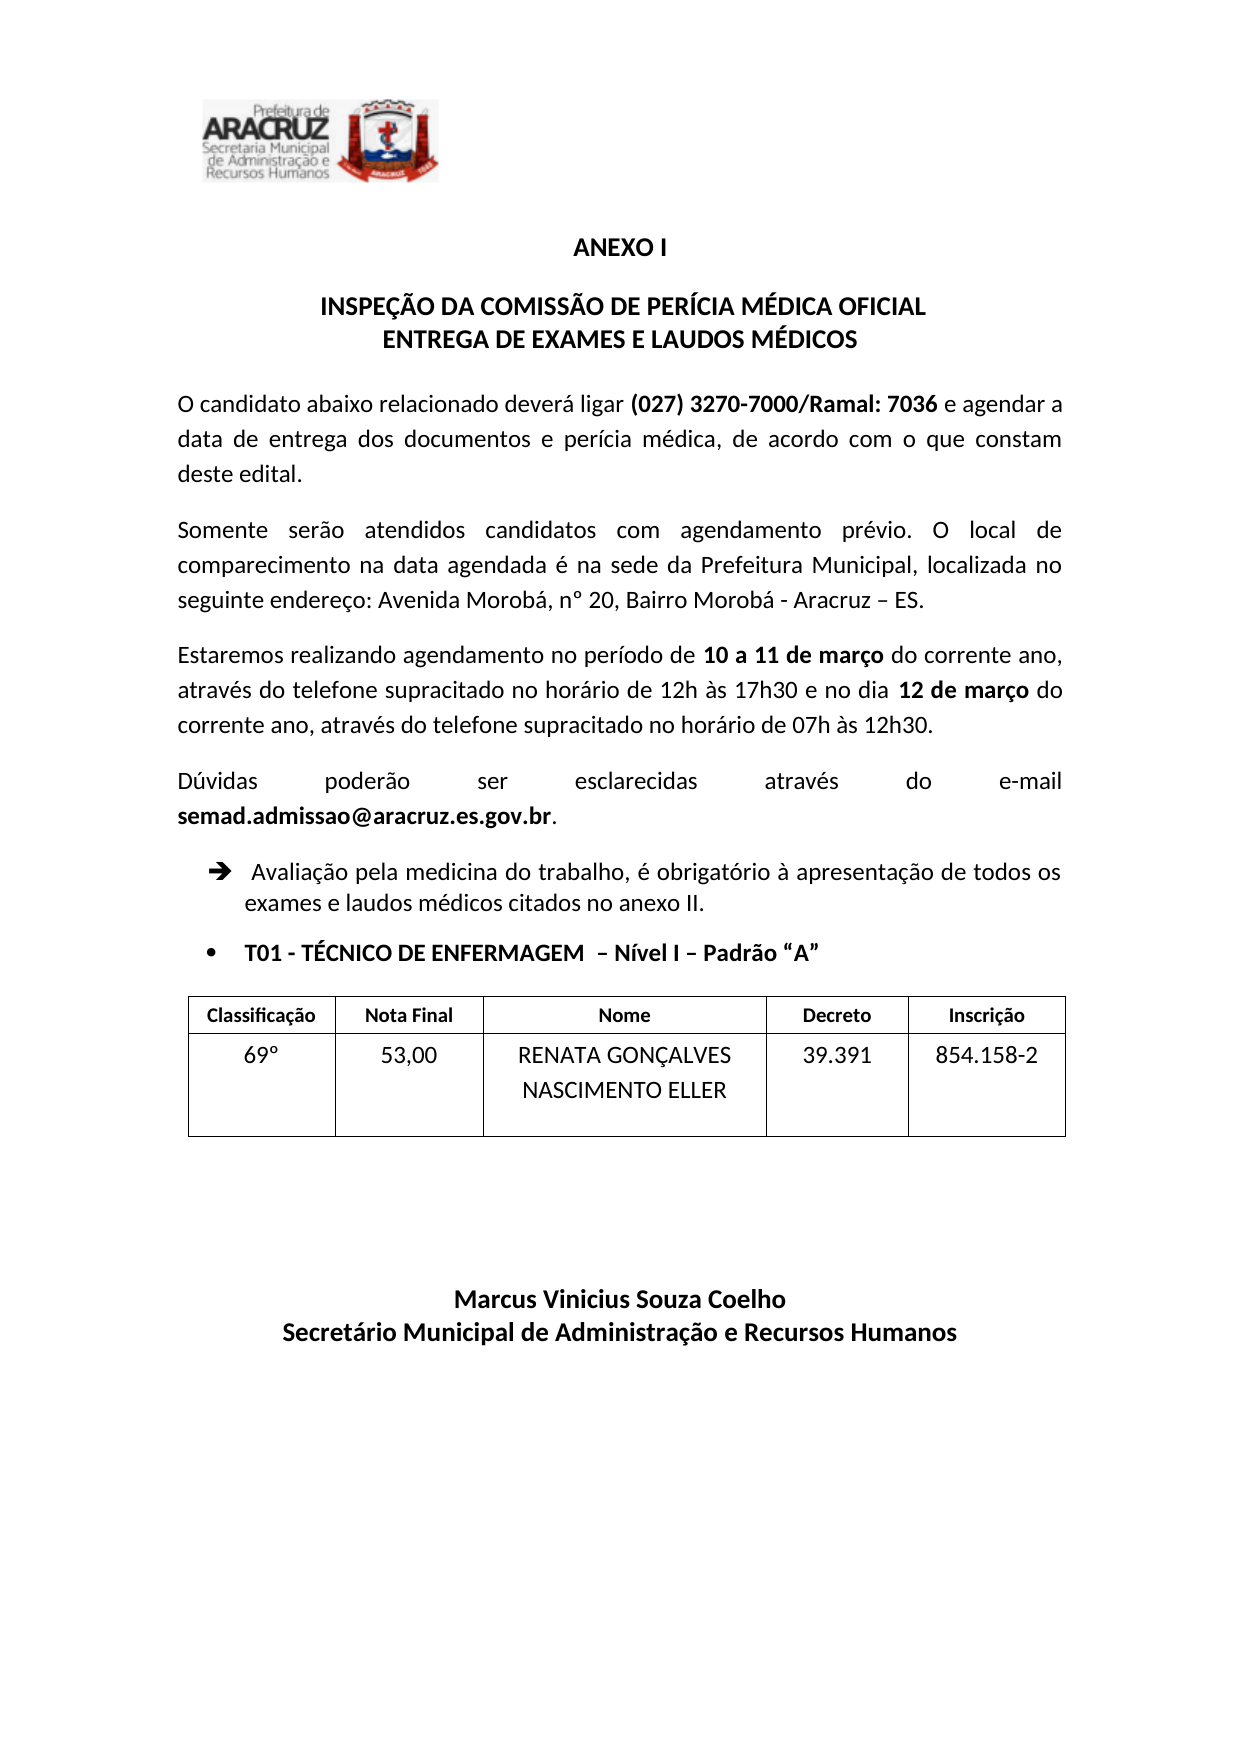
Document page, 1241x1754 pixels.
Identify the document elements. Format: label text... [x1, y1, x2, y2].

text Dúvidas poderão ser esclarecidas através do e-mail semad.admissao@aracruz.es.gov.br. [177, 765, 1063, 831]
text Estaremos realizando agendamento no período de 10 a 11 de março do corrente ano, através do telefone supracitado no horário de 12h às 17h30 e no dia 12 de março do corrente ano, através do telefone supracitado no horário de 07h às 12h30. [177, 639, 1063, 740]
table_header Nome [484, 997, 766, 1033]
picture [180, 76, 457, 196]
text Secretário Municipal de Administração e Recursos Humanos [177, 1315, 1063, 1348]
table_cell 854.158-2 [909, 1034, 1065, 1136]
list T01 - TÉCNICO DE ENFERMAGEM – Nível I – Padrão “A” [207, 938, 1063, 968]
text ENTREGA DE EXAMES E LAUDOS MÉDICOS [177, 322, 1063, 355]
text Somente serão atendidos candidatos com agendamento prévio. O local de comparecimento na data agendada é na sede da Prefeitura Municipal, localizada no seguinte endereço: Avenida Morobá, nº 20, Bairro Morobá - Aracruz – ES. [177, 514, 1063, 614]
text Marcus Vinicius Souza Coelho [177, 1282, 1063, 1315]
text ANEXO I [177, 230, 1063, 263]
text INSPEÇÃO DA COMISSÃO DE PERÍCIA MÉDICA OFICIAL [177, 289, 1063, 322]
table_header Decreto [767, 997, 908, 1033]
table_header Nota Final [336, 997, 483, 1033]
table_header Inscrição [909, 997, 1065, 1033]
table_cell 53,00 [336, 1034, 483, 1136]
text O candidato abaixo relacionado deverá ligar (027) 3270-7000/Ramal: 7036 e agendar a data de entrega dos documentos e perícia médica, de acordo com o que constam deste edital. [177, 388, 1063, 488]
table_header Classificação [189, 997, 335, 1033]
list Avaliação pela medicina do trabalho, é obrigatório à apresentação de todos os exames e laudos médicos citados no anexo II. [207, 856, 1063, 917]
table_cell 39.391 [767, 1034, 908, 1136]
table_cell 69º [189, 1034, 335, 1136]
table_cell RENATA GONÇALVES NASCIMENTO ELLER [484, 1034, 766, 1136]
